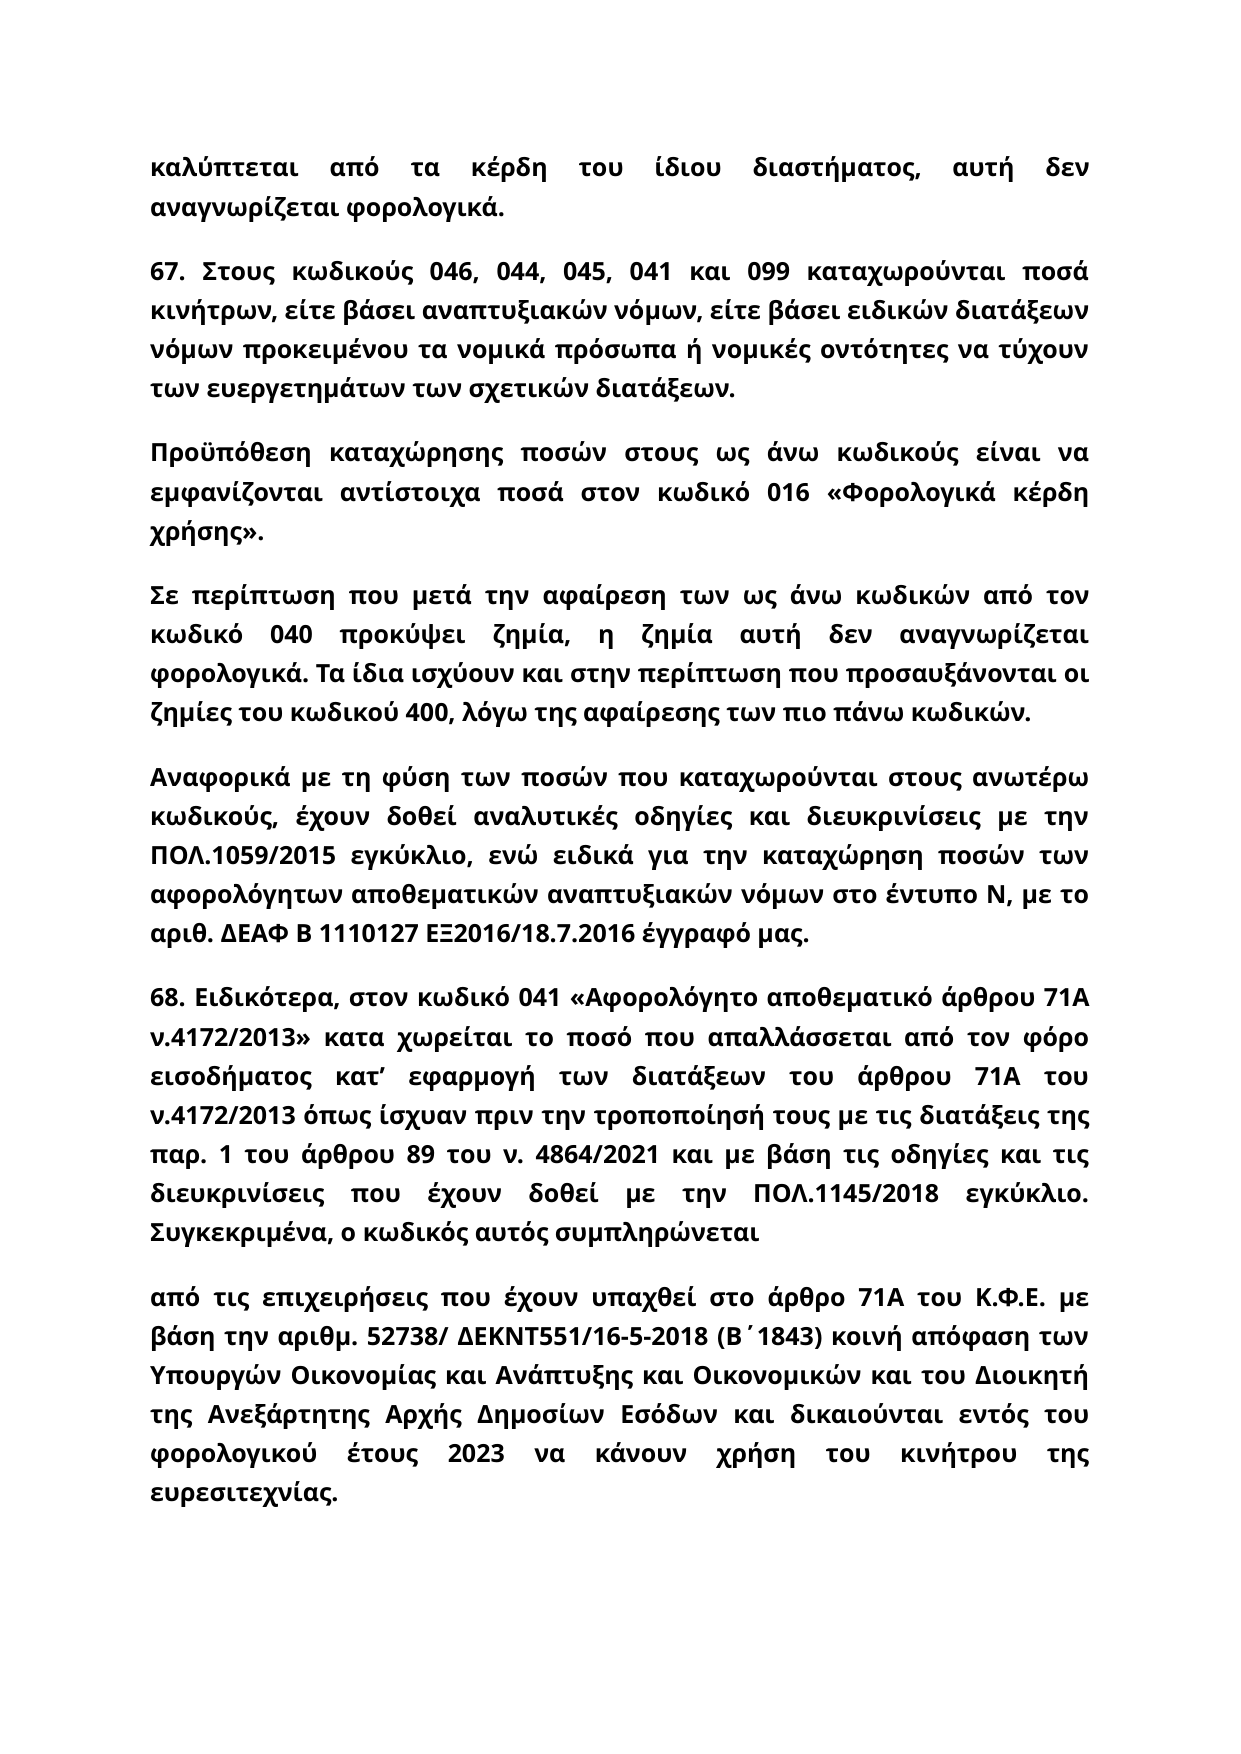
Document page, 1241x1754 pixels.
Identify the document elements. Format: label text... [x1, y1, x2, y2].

text 67. Στους κωδικούς 046, 044, 045, 041 και 099 καταχωρούνται ποσά κινήτρων, είτε βάσει αναπτυξιακών νόμων, είτε βάσει ειδικών διατάξεων νόμων προκειμένου τα νομικά πρόσωπα ή νομικές οντότητες να τύχουν των ευεργετημάτων των σχετικών διατάξεων. [150, 253, 1090, 405]
text 68. Ειδικότερα, στον κωδικό 041 «Αφορολόγητο αποθεματικό άρθρου 71Α ν.4172/2013» κατα χωρείται το ποσό που απαλλάσσεται από τον φόρο εισοδήματος κατ’ εφαρμογή των διατάξεων του άρθρου 71Α του ν.4172/2013 όπως ίσχυαν πριν την τροποποίησή τους με τις διατάξεις της παρ. 1 του άρθρου 89 του ν. 4864/2021 και με βάση τις οδηγίες και τις διευκρινίσεις που έχουν δοθεί με την ΠΟΛ.1145/2018 εγκύκλιο. Συγκεκριμένα, ο κωδικός αυτός συμπληρώνεται [150, 980, 1090, 1249]
text Αναφορικά με τη φύση των ποσών που καταχωρούνται στους ανωτέρω κωδικούς, έχουν δοθεί αναλυτικές οδηγίες και διευκρινίσεις με την ΠΟΛ.1059/2015 εγκύκλιο, ενώ ειδικά για την καταχώρηση ποσών των αφορολόγητων αποθεματικών αναπτυξιακών νόμων στο έντυπο Ν, με το αριθ. ΔΕΑΦ Β 1110127 ΕΞ2016/18.7.2016 έγγραφό μας. [150, 759, 1090, 950]
text καλύπτεται από τα κέρδη του ίδιου διαστήματος, αυτή δεν αναγνωρίζεται φορολογικά. [150, 150, 1090, 223]
text Σε περίπτωση που μετά την αφαίρεση των ως άνω κωδικών από τον κωδικό 040 προκύψει ζημία, η ζημία αυτή δεν αναγνωρίζεται φορολογικά. Τα ίδια ισχύουν και στην περίπτωση που προσαυξάνονται οι ζημίες του κωδικού 400, λόγω της αφαίρεσης των πιο πάνω κωδικών. [150, 577, 1090, 729]
text Προϋπόθεση καταχώρησης ποσών στους ως άνω κωδικούς είναι να εμφανίζονται αντίστοιχα ποσά στον κωδικό 016 «Φορολογικά κέρδη χρήσης». [150, 435, 1090, 547]
text από τις επιχειρήσεις που έχουν υπαχθεί στο άρθρο 71Α του Κ.Φ.Ε. με βάση την αριθμ. 52738/ ΔΕΚΝΤ551/16-5-2018 (Β΄1843) κοινή απόφαση των Υπουργών Οικονομίας και Ανάπτυξης και Οικονομικών και του Διοικητή της Ανεξάρτητης Αρχής Δημοσίων Εσόδων και δικαιούνται εντός του φορολογικού έτους 2023 να κάνουν χρήση του κινήτρου της ευρεσιτεχνίας. [150, 1279, 1090, 1509]
